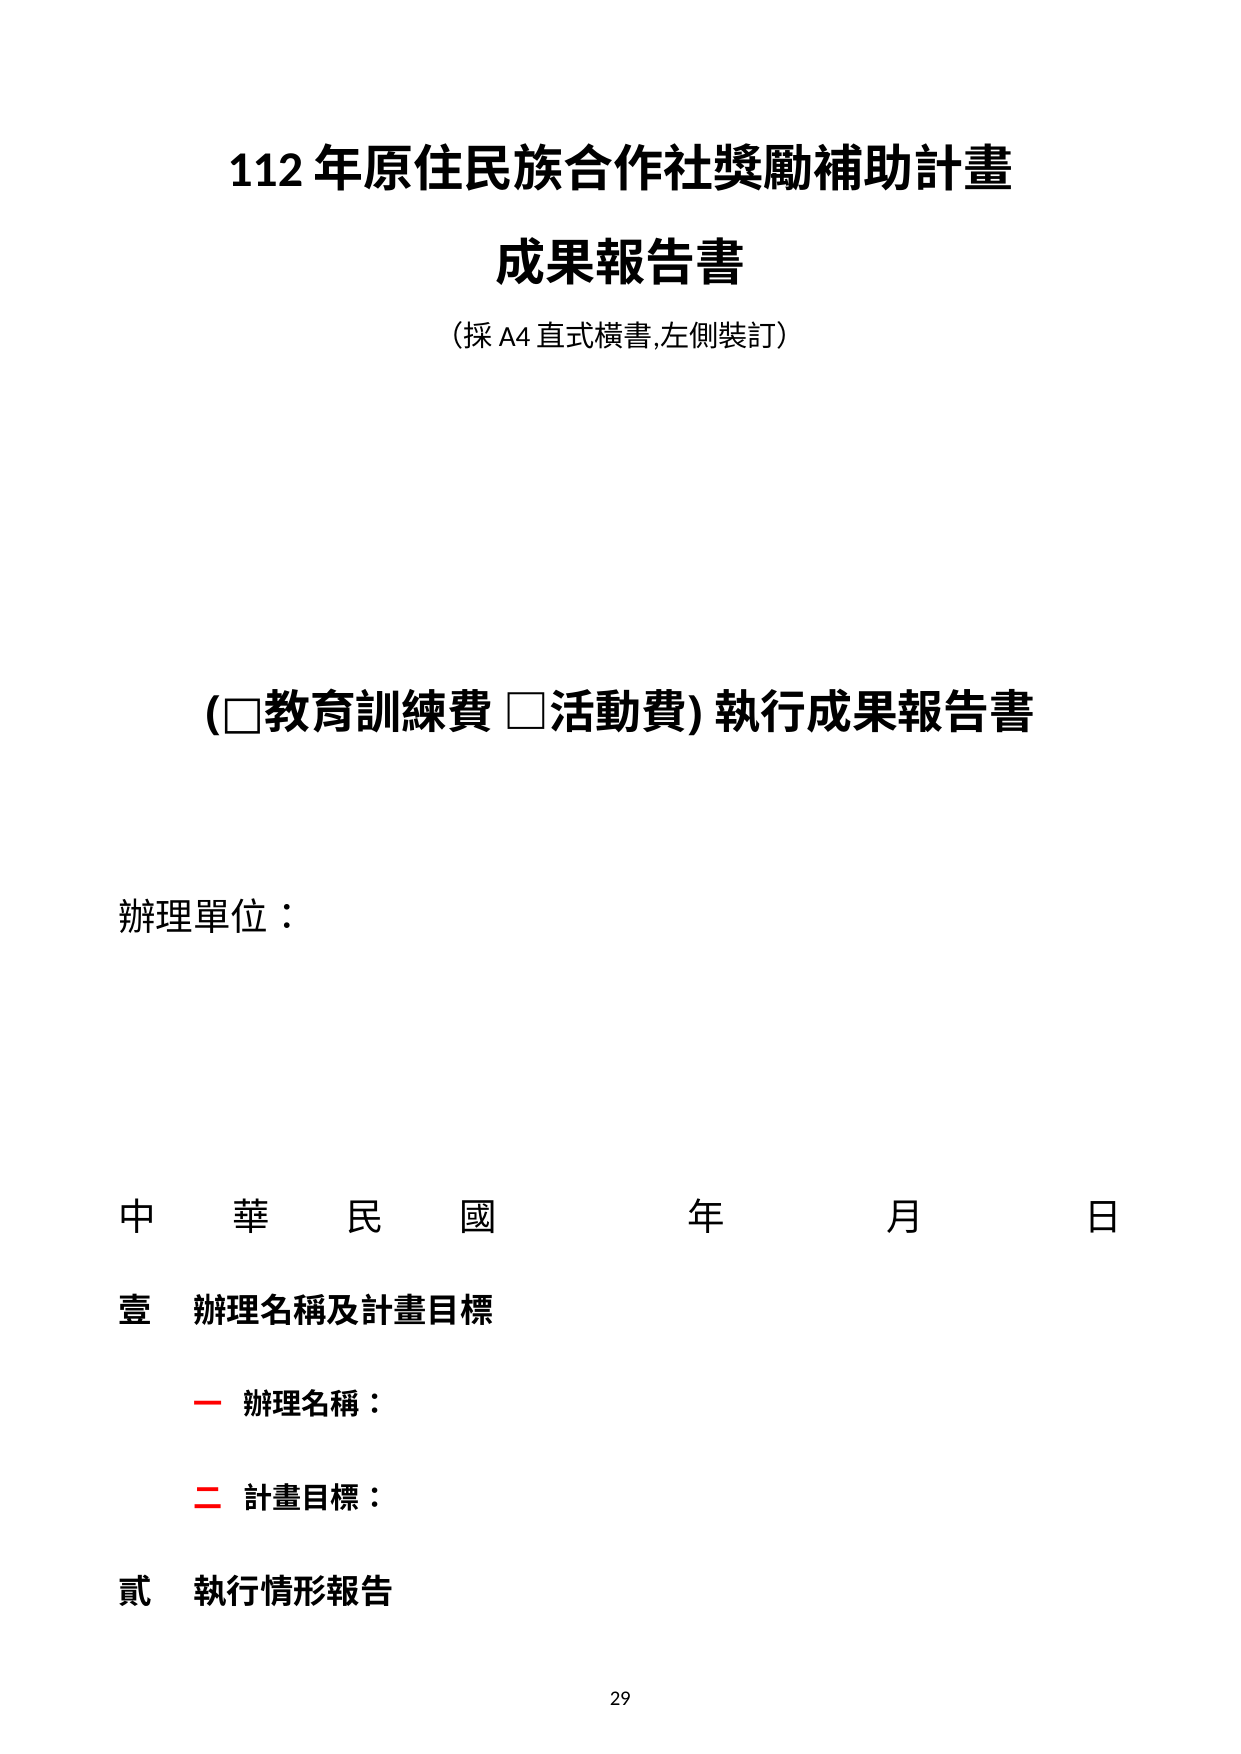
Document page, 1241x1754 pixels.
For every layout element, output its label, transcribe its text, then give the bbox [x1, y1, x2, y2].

text (□教育訓練費 □活動費) 執行成果報告書 [118, 671, 1122, 746]
text 成果報告書 [118, 221, 1122, 296]
text 中華民國 年 月 日 [118, 1177, 1122, 1252]
list 辦理名稱及計畫目標 [118, 1271, 1122, 1346]
text （採A4直式橫書,左側裝訂） [118, 296, 1122, 371]
list 計畫目標： [193, 1458, 1122, 1533]
list 執行情形報告 [118, 1552, 1122, 1627]
text 112年原住民族合作社獎勵補助計畫 [118, 127, 1122, 202]
list 辦理名稱： [193, 1364, 1122, 1439]
text 辦理單位： [118, 877, 1122, 952]
